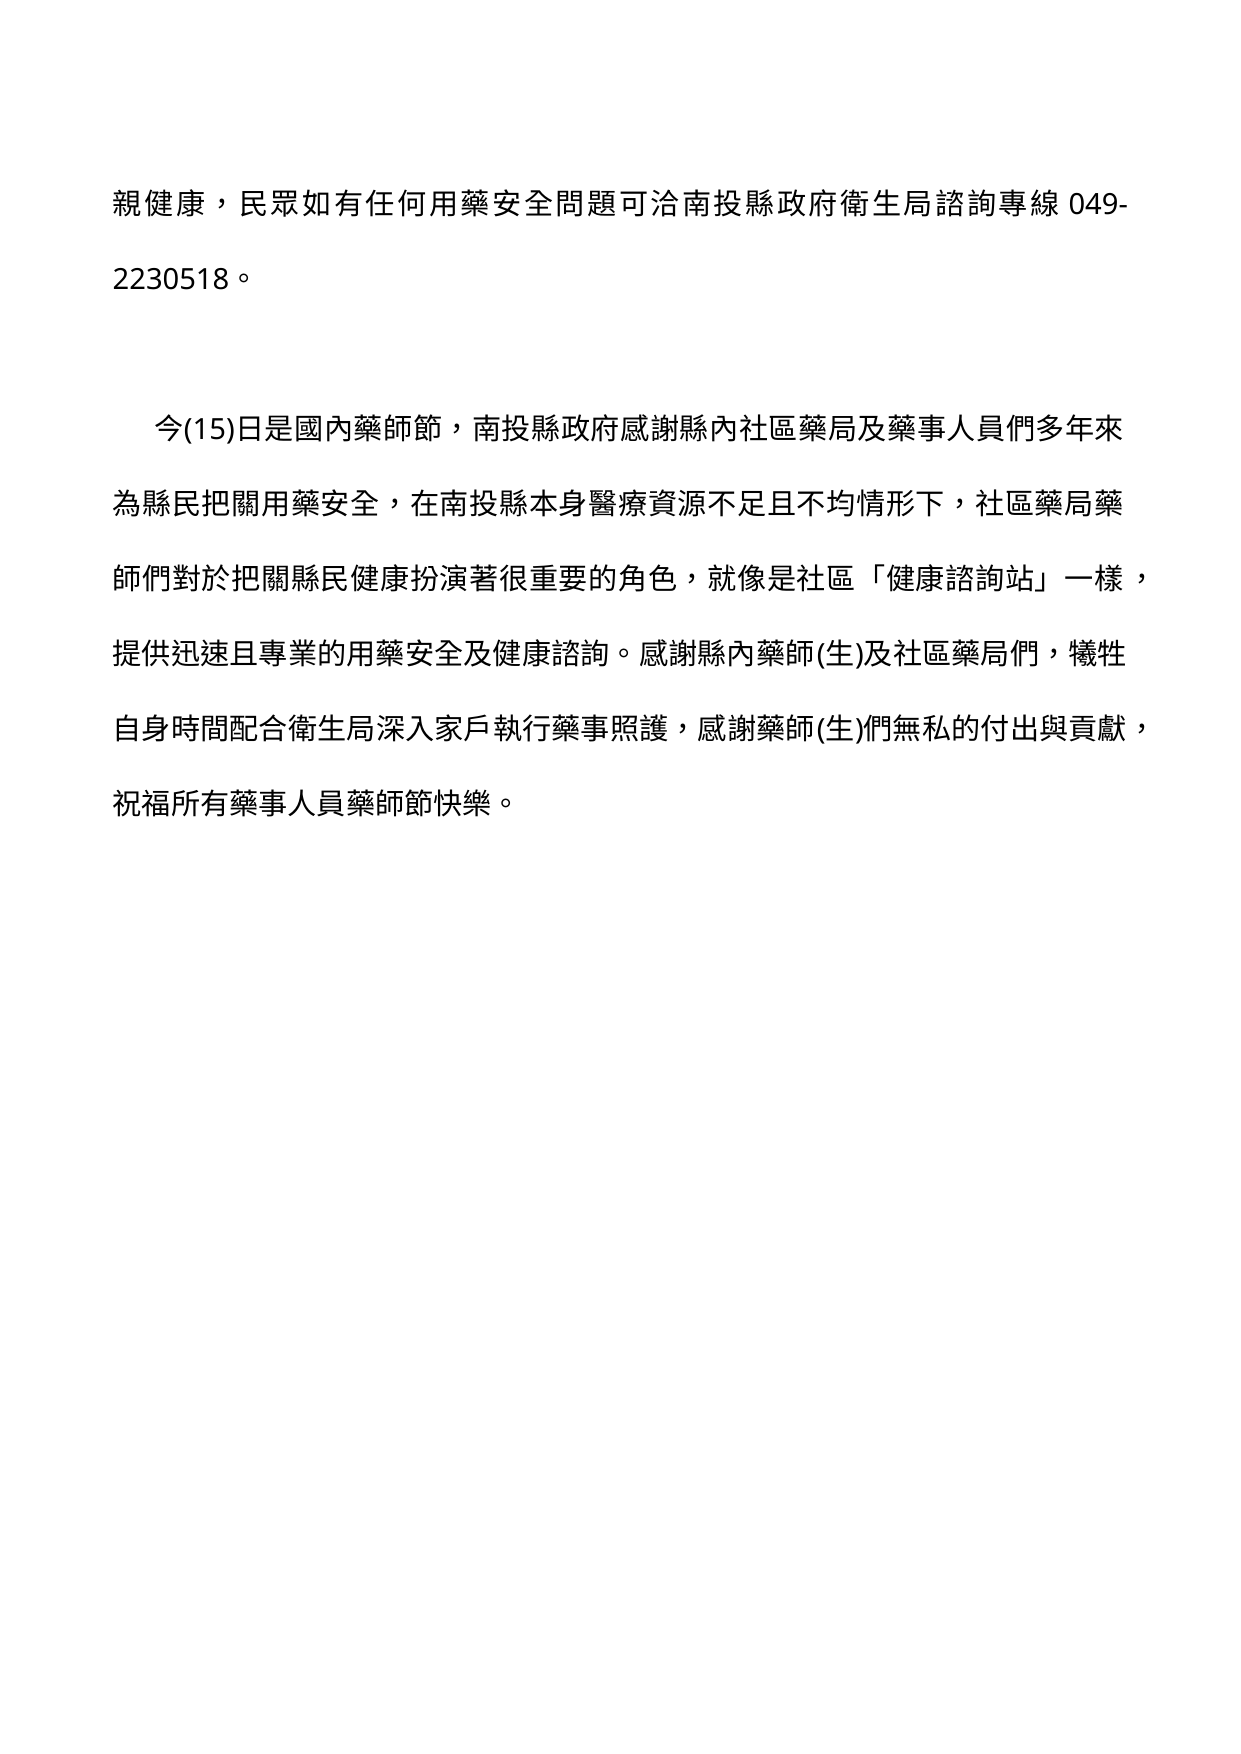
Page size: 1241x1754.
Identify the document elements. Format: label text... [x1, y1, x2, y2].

text 親健康，民眾如有任何用藥安全問題可洽南投縣政府衛生局諮詢專線049-2230518。 [112, 164, 1128, 314]
text 今(15)日是國內藥師節，南投縣政府感謝縣內社區藥局及藥事人員們多年來為縣民把關用藥安全，在南投縣本身醫療資源不足且不均情形下，社區藥局藥師們對於把關縣民健康扮演著很重要的角色，就像是社區「健康諮詢站」一樣，提供迅速且專業的用藥安全及健康諮詢。感謝縣內藥師(生)及社區藥局們，犧牲自身時間配合衛生局深入家戶執行藥事照護，感謝藥師(生)們無私的付出與貢獻，祝福所有藥事人員藥師節快樂。 [112, 389, 1128, 839]
